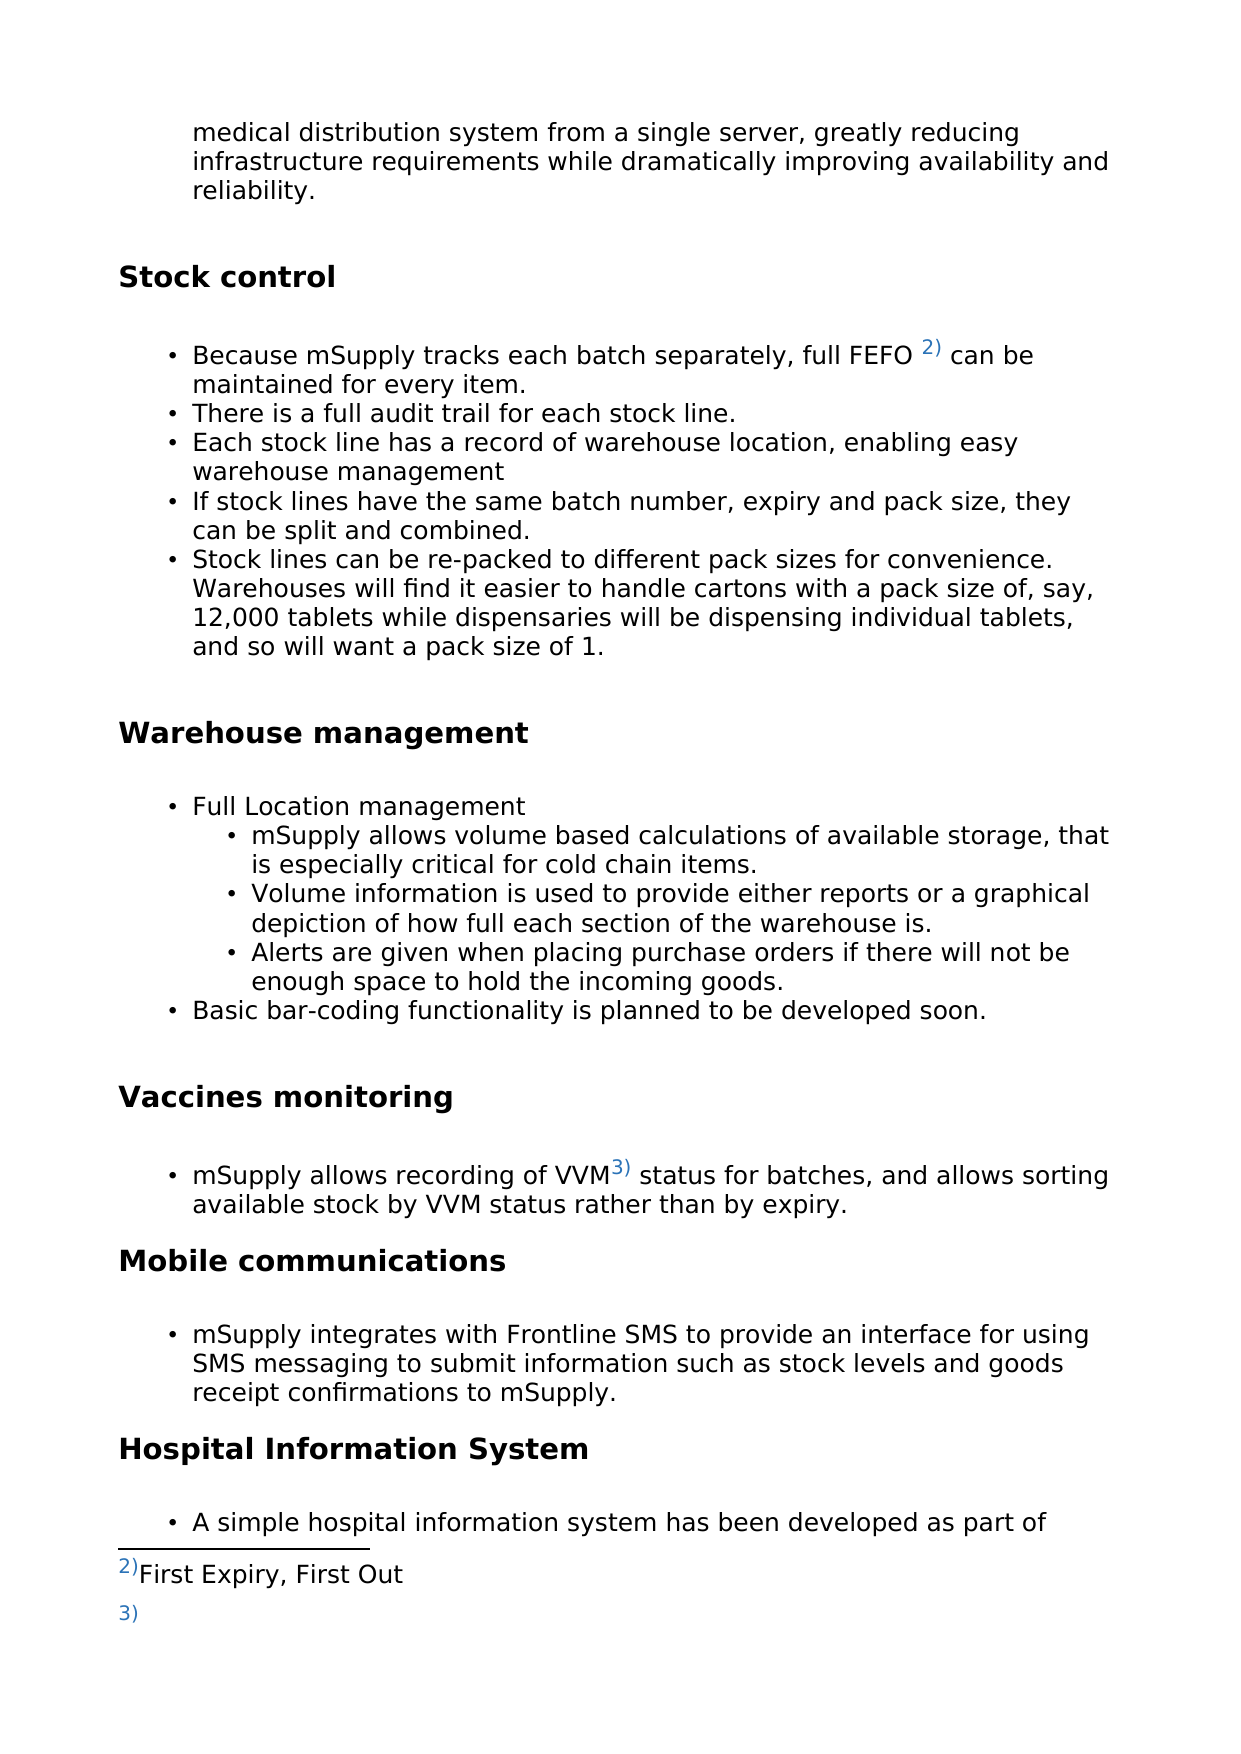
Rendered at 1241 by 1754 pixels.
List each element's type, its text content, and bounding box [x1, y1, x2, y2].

list Full Location management [177, 792, 1122, 821]
list Stock lines can be re-packed to different pack sizes for convenience. Warehouses will find it easier to handle cartons with a pack size of, say, 12,000 tablets while dispensaries will be dispensing individual tablets, and so will want a pack size of 1. [177, 545, 1122, 662]
list mSupply allows volume based calculations of available storage, that is especially critical for cold chain items. [236, 821, 1122, 880]
subtitle Stock control [118, 260, 1122, 294]
list Alerts are given when placing purchase orders if there will not be enough space to hold the incoming goods. [236, 938, 1122, 996]
subtitle Mobile communications [118, 1244, 1122, 1278]
list medical distribution system from a single server, greatly reducing infrastructure requirements while dramatically improving availability and reliability. [177, 118, 1122, 206]
list If stock lines have the same batch number, expiry and pack size, they can be split and combined. [177, 487, 1122, 545]
subtitle Vaccines monitoring [118, 1080, 1122, 1114]
list First Expiry, First Out [118, 1555, 1122, 1589]
list A simple hospital information system has been developed as part of [177, 1508, 1122, 1538]
subtitle Warehouse management [118, 716, 1122, 750]
list mSupply allows recording of VVM status for batches, and allows sorting available stock by VVM status rather than by expiry. [177, 1156, 1122, 1219]
list There is a full audit trail for each stock line. [177, 399, 1122, 428]
list Basic bar-coding functionality is planned to be developed soon. [177, 996, 1122, 1026]
list Each stock line has a record of warehouse location, enabling easy warehouse management [177, 428, 1122, 487]
list Because mSupply tracks each batch separately, full FEFO can be maintained for every item. [177, 336, 1122, 399]
subtitle Hospital Information System [118, 1433, 1122, 1467]
list Volume information is used to provide either reports or a graphical depiction of how full each section of the warehouse is. [236, 880, 1122, 938]
list mSupply integrates with Frontline SMS to provide an interface for using SMS messaging to submit information such as stock levels and goods receipt confirmations to mSupply. [177, 1320, 1122, 1408]
